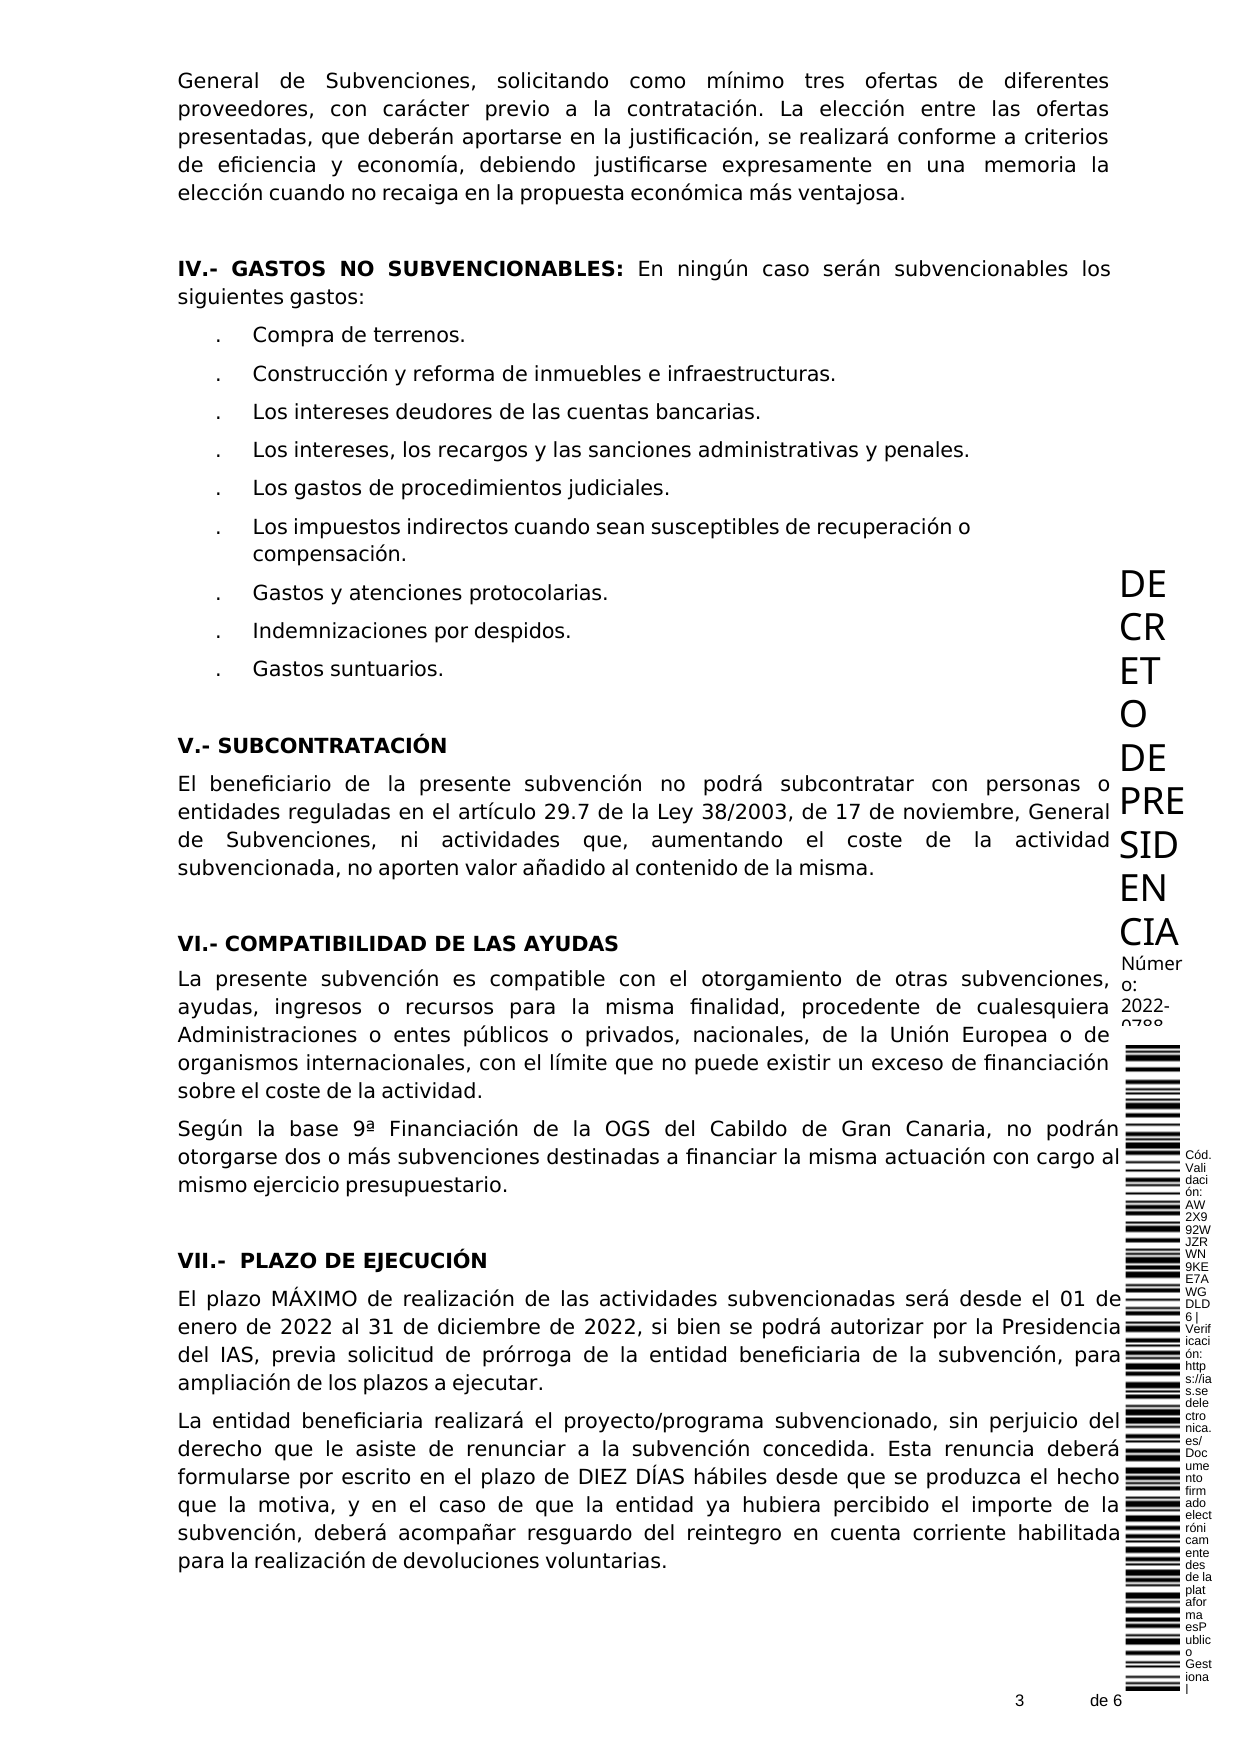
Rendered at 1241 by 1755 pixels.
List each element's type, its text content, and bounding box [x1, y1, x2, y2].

text . Los intereses deudores de las cuentas bancarias. [215, 400, 1191, 424]
text . Gastos y atenciones protocolarias. [215, 580, 1117, 605]
text [1183, 1147, 1214, 1693]
text El beneficiario de la presente subvención no podrá subcontratar con personas o entidades reguladas en el artículo 29.7 de la Ley 38/2003, de 17 de noviembre, General de Subvenciones, ni actividades que, aumentando el coste de la actividad subvencionada, no aporten valor añadido al contenido de la misma. [177, 772, 1111, 880]
text Según la base 9ª Financiación de la OGS del Cabildo de Gran Canaria, no podrán otorgarse dos o más subvenciones destinadas a financiar la misma actuación con cargo al mismo ejercicio presupuestario. [177, 1117, 1121, 1197]
text . Los intereses, los recargos y las sanciones administrativas y penales. [215, 438, 1191, 462]
text . Construcción y reforma de inmuebles e infraestructuras. [215, 361, 1191, 386]
subtitle VI.- COMPATIBILIDAD DE LAS AYUDAS [177, 932, 1117, 957]
subtitle V.- SUBCONTRATACIÓN [177, 734, 1117, 758]
text La presente subvención es compatible con el otorgamiento de otras subvenciones, ayudas, ingresos o recursos para la misma finalidad, procedente de cualesquiera Administraciones o entes públicos o privados, nacionales, de la Unión Europea o de organismos internacionales, con el límite que no puede existir un exceso de financiación sobre el coste de la actividad. [177, 967, 1110, 1103]
text . Los impuestos indirectos cuando sean susceptibles de recuperación o compensación. [215, 515, 981, 567]
text Cód. Validación: AW2X992WJZRWN9KEE7AWGDLD6 | Verificación: https://ias.sedelectronica.es/ Documento firmado electrónicamente desde la plataforma esPublico Gestiona | Página 8 de 11 [1185, 1150, 1212, 1693]
text . Indemnizaciones por despidos. [215, 619, 1117, 643]
text La entidad beneficiaria realizará el proyecto/programa subvencionado, sin perjuicio del derecho que le asiste de renunciar a la subvención concedida. Esta renuncia deberá formularse por escrito en el plazo de DIEZ DÍAS hábiles desde que se produzca el hecho que la motiva, y en el caso de que la entidad ya hubiera percibido el importe de la subvención, deberá acompañar resguardo del reintegro en cuenta corriente habilitada para la realización de devoluciones voluntarias. [177, 1409, 1121, 1573]
text [1117, 560, 1186, 1026]
text . Gastos suntuarios. [215, 657, 1117, 682]
text . Los gastos de procedimientos judiciales. [215, 476, 1191, 501]
text . Compra de terrenos. [215, 323, 1191, 347]
text DECRETO DE PRESIDENCIA [1119, 562, 1186, 954]
text El plazo MÁXIMO de realización de las actividades subvencionadas será desde el 01 de enero de 2022 al 31 de diciembre de 2022, si bien se podrá autorizar por la Presidencia del IAS, previa solicitud de prórroga de la entidad beneficiaria de la subvención, para ampliación de los plazos a ejecutar. [177, 1287, 1122, 1395]
list de 6 [62, 1691, 1123, 1710]
text General de Subvenciones, solicitando como mínimo tres ofertas de diferentes proveedores, con carácter previo a la contratación. La elección entre las ofertas presentadas, que deberán aportarse en la justificación, se realizará conforme a criterios de eficiencia y economía, debiendo justificarse expresamente en una memoria la elección cuando no recaiga en la propuesta económica más ventajosa. [177, 69, 1109, 205]
text Número: 2022-0788 Fecha: 17/08/2022 [1121, 954, 1186, 1026]
text IV.- GASTOS NO SUBVENCIONABLES: En ningún caso serán subvencionables los siguientes gastos: [177, 257, 1111, 309]
subtitle VII.- PLAZO DE EJECUCIÓN [177, 1249, 1125, 1273]
